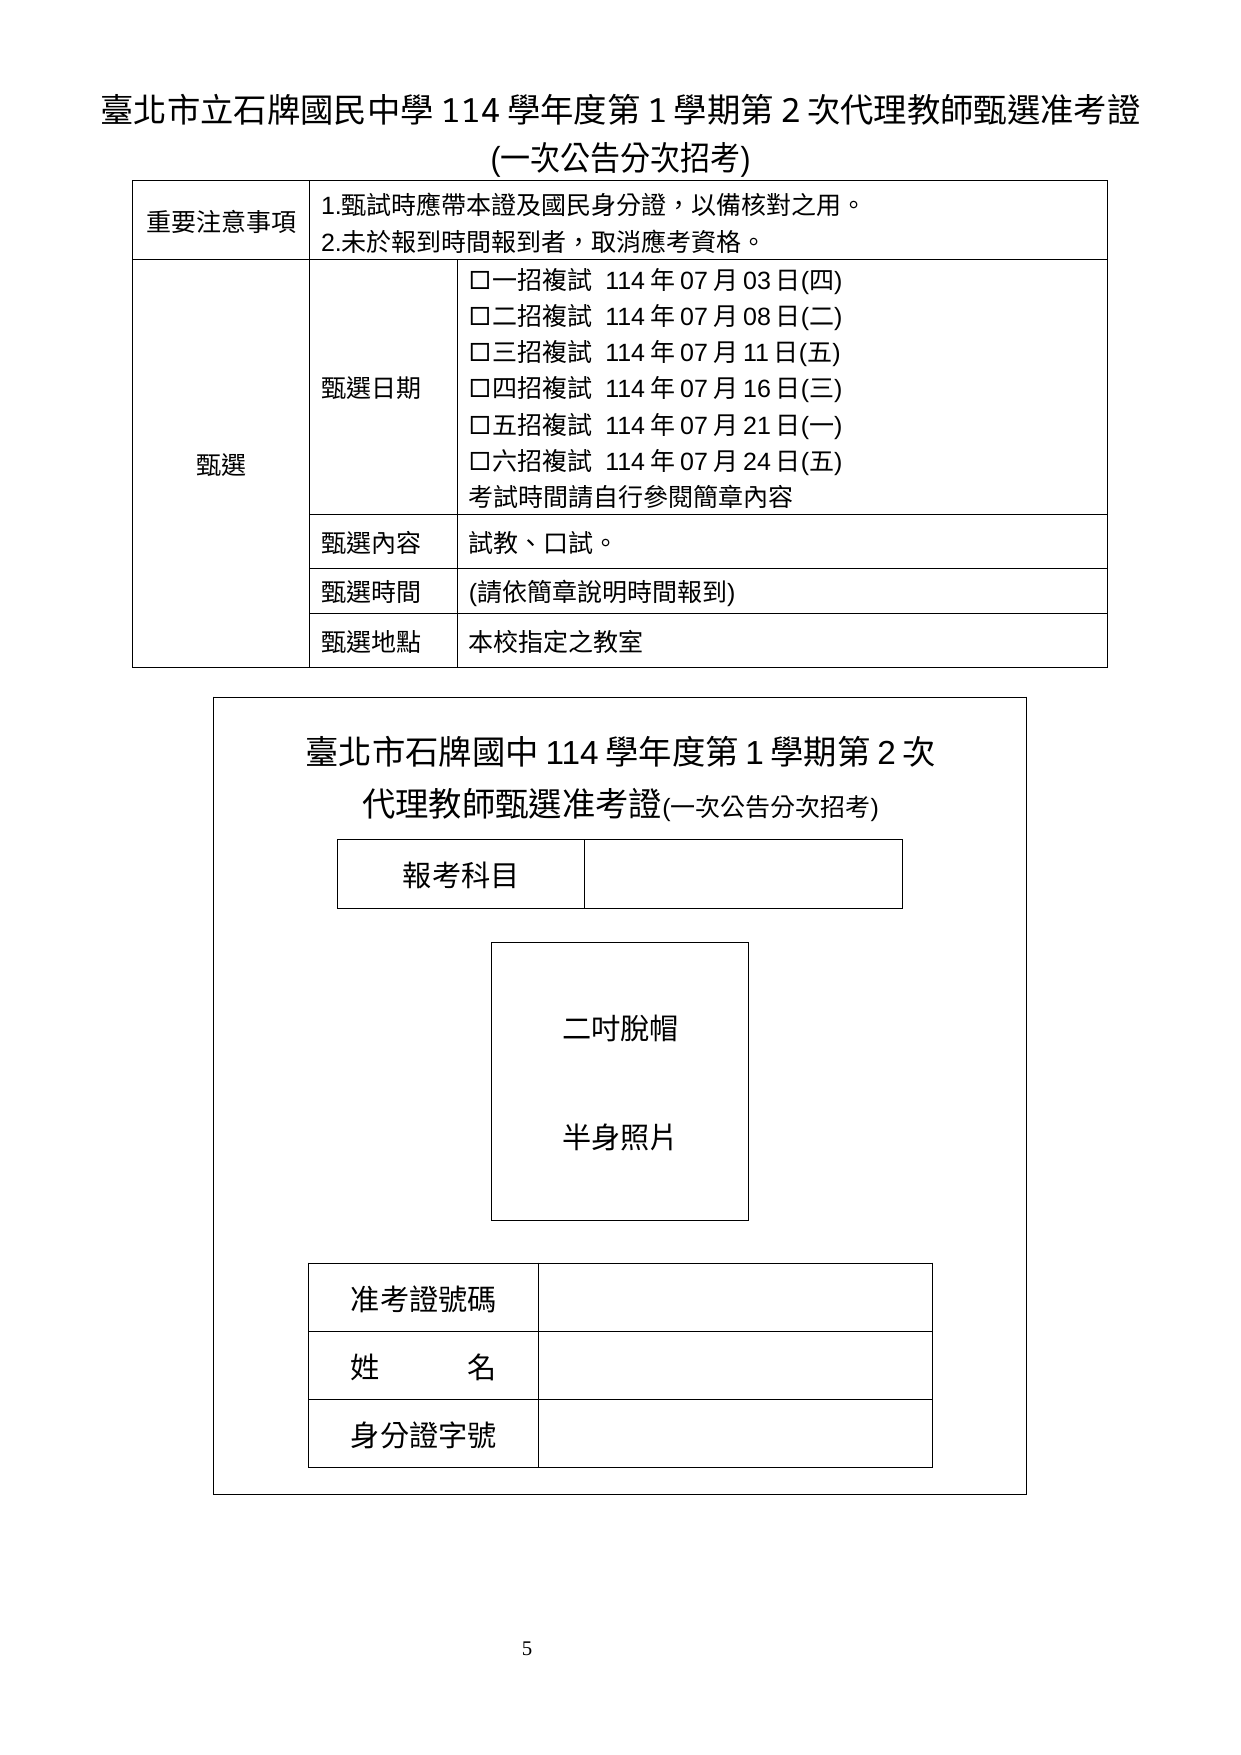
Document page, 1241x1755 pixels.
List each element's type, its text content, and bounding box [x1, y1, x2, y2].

table_header [585, 840, 902, 907]
table_header 二吋脫帽 半身照片 [492, 943, 748, 1220]
table_cell (請依簡章說明時間報到) [458, 569, 1107, 613]
text (一次公告分次招考) [59, 132, 1182, 180]
table_header 准考證號碼 [309, 1264, 538, 1331]
text 臺北市立石牌國民中學114學年度第1學期第2次代理教師甄選准考證 [59, 83, 1182, 132]
table_cell 甄選日期 [310, 260, 457, 514]
table_header 重要注意事項 [133, 181, 309, 259]
table_cell 身分證字號 [309, 1400, 538, 1467]
table_cell [539, 1400, 932, 1467]
table_header 1.甄試時應帶本證及國民身分證，以備核對之用。 2.未於報到時間報到者，取消應考資格。 [310, 181, 1107, 259]
table_cell 一招複試 114年07月03日(四) 二招複試 114年07月08日(二) 三招複試 114年07月11日(五) 四招複試 114年07月16日(三) 五招複試 114年07月21日(一) 六招複試 114年07月24日(五) 考試時間請自行參閱簡章內容 [458, 260, 1107, 514]
table_header 報考科目 [338, 840, 584, 907]
table_cell 本校指定之教室 [458, 614, 1107, 667]
table_cell 試教、口試。 [458, 515, 1107, 567]
table_cell [539, 1332, 932, 1399]
table_cell 甄選地點 [310, 614, 457, 667]
table_header [539, 1264, 932, 1331]
table_cell 姓 名 [309, 1332, 538, 1399]
table_cell 甄選內容 [310, 515, 457, 567]
table_cell 甄選 [133, 260, 309, 667]
table_cell 甄選時間 [310, 569, 457, 613]
table_header 臺北市石牌國中114學年度第1學期第2次 代理教師甄選准考證(一次公告分次招考) [214, 698, 1026, 1494]
